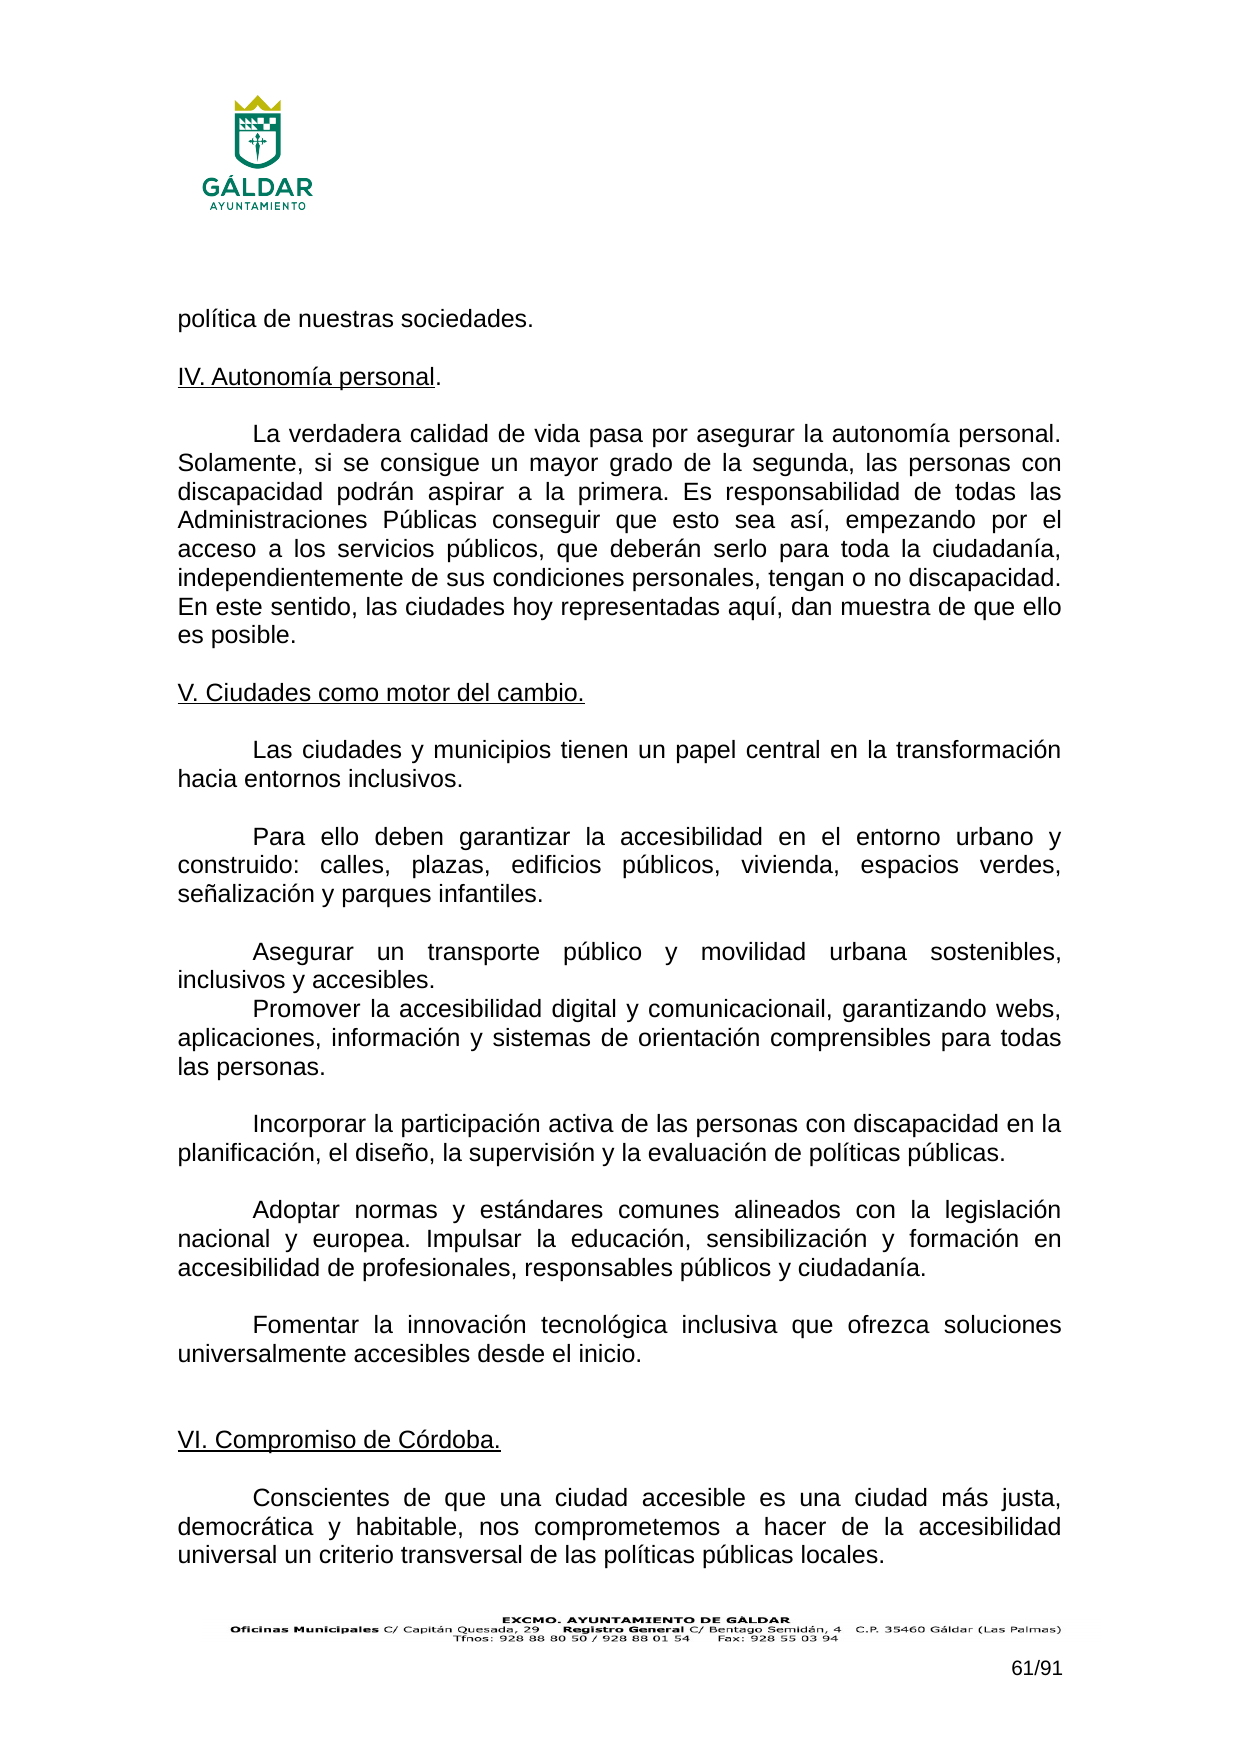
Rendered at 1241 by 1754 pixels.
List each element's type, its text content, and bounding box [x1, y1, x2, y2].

text La verdadera calidad de vida pasa por asegurar la autonomía personal. Solamente, si se consigue un mayor grado de la segunda, las personas con discapacidad podrán aspirar a la primera. Es responsabilidad de todas las Administraciones Públicas conseguir que esto sea así, empezando por el acceso a los servicios públicos, que deberán serlo para toda la ciudadanía, independientemente de sus condiciones personales, tengan o no discapacidad. En este sentido, las ciudades hoy representadas aquí, dan muestra de que ello es posible. [177, 419, 1063, 649]
text Las ciudades y municipios tienen un papel central en la transformación hacia entornos inclusivos. [177, 735, 1063, 793]
text Asegurar un transporte público y movilidad urbana sostenibles, inclusivos y accesibles. [177, 937, 1063, 994]
text Para ello deben garantizar la accesibilidad en el entorno urbano y construido: calles, plazas, edificios públicos, vivienda, espacios verdes, señalización y parques infantiles. [177, 822, 1063, 908]
picture [183, 73, 330, 232]
text Incorporar la participación activa de las personas con discapacidad en la planificación, el diseño, la supervisión y la evaluación de políticas públicas. [177, 1109, 1063, 1167]
text VI. Compromiso de Córdoba. [177, 1425, 1063, 1454]
text Promover la accesibilidad digital y comunicacionail, garantizando webs, aplicaciones, información y sistemas de orientación comprensibles para todas las personas. [177, 994, 1063, 1080]
text Conscientes de que una ciudad accesible es una ciudad más justa, democrática y habitable, nos comprometemos a hacer de la accesibilidad universal un criterio transversal de las políticas públicas locales. [177, 1483, 1063, 1569]
text V. Ciudades como motor del cambio. [177, 678, 1063, 707]
text política de nuestras sociedades. [177, 304, 1063, 333]
text Fomentar la innovación tecnológica inclusiva que ofrezca soluciones universalmente accesibles desde el inicio. [177, 1310, 1063, 1368]
picture [231, 1616, 1071, 1642]
text Adoptar normas y estándares comunes alineados con la legislación nacional y europea. Impulsar la educación, sensibilización y formación en accesibilidad de profesionales, responsables públicos y ciudadanía. [177, 1195, 1063, 1282]
text IV. Autonomía personal. [177, 362, 1063, 390]
